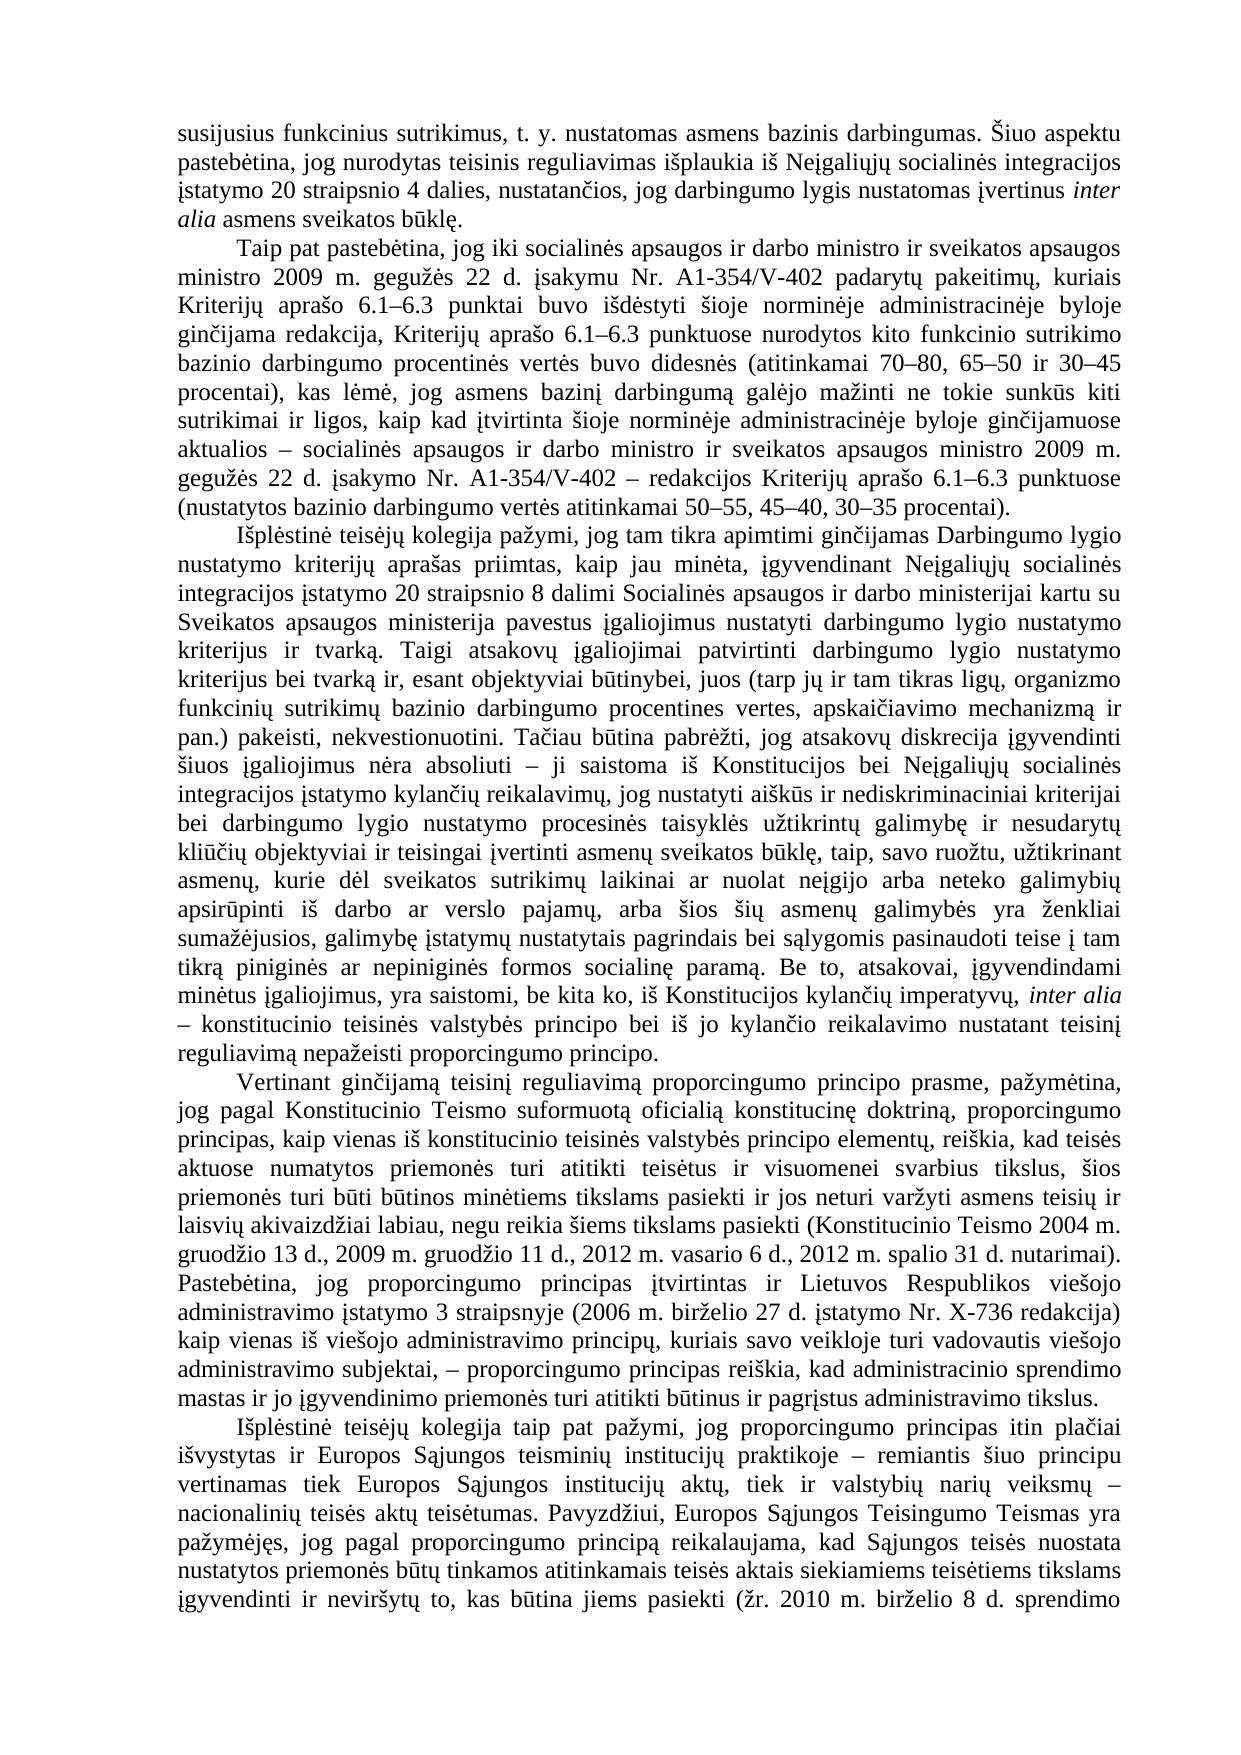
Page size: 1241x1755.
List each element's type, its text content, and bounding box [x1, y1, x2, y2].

text Vertinant ginčijamą teisinį reguliavimą proporcingumo principo prasme, pažymėtina, jog pagal Konstitucinio Teismo suformuotą oficialią konstitucinę doktriną, proporcingumo principas, kaip vienas iš konstitucinio teisinės valstybės principo elementų, reiškia, kad teisės aktuose numatytos priemonės turi atitikti teisėtus ir visuomenei svarbius tikslus, šios priemonės turi būti būtinos minėtiems tikslams pasiekti ir jos neturi varžyti asmens teisių ir laisvių akivaizdžiai labiau, negu reikia šiems tikslams pasiekti (Konstitucinio Teismo 2004 m. gruodžio 13 d., 2009 m. gruodžio 11 d., 2012 m. vasario 6 d., 2012 m. spalio 31 d. nutarimai). Pastebėtina, jog proporcingumo principas įtvirtintas ir Lietuvos Respublikos viešojo administravimo įstatymo 3 straipsnyje (2006 m. birželio 27 d. įstatymo Nr. X-736 redakcija) kaip vienas iš viešojo administravimo principų, kuriais savo veikloje turi vadovautis viešojo administravimo subjektai, – proporcingumo principas reiškia, kad administracinio sprendimo mastas ir jo įgyvendinimo priemonės turi atitikti būtinus ir pagrįstus administravimo tikslus. [177, 1067, 1122, 1412]
text Išplėstinė teisėjų kolegija pažymi, jog tam tikra apimtimi ginčijamas Darbingumo lygio nustatymo kriterijų aprašas priimtas, kaip jau minėta, įgyvendinant Neįgaliųjų socialinės integracijos įstatymo 20 straipsnio 8 dalimi Socialinės apsaugos ir darbo ministerijai kartu su Sveikatos apsaugos ministerija pavestus įgaliojimus nustatyti darbingumo lygio nustatymo kriterijus ir tvarką. Taigi atsakovų įgaliojimai patvirtinti darbingumo lygio nustatymo kriterijus bei tvarką ir, esant objektyviai būtinybei, juos (tarp jų ir tam tikras ligų, organizmo funkcinių sutrikimų bazinio darbingumo procentines vertes, apskaičiavimo mechanizmą ir pan.) pakeisti, nekvestionuotini. Tačiau būtina pabrėžti, jog atsakovų diskrecija įgyvendinti šiuos įgaliojimus nėra absoliuti – ji saistoma iš Konstitucijos bei Neįgaliųjų socialinės integracijos įstatymo kylančių reikalavimų, jog nustatyti aiškūs ir nediskriminaciniai kriterijai bei darbingumo lygio nustatymo procesinės taisyklės užtikrintų galimybę ir nesudarytų kliūčių objektyviai ir teisingai įvertinti asmenų sveikatos būklę, taip, savo ruožtu, užtikrinant asmenų, kurie dėl sveikatos sutrikimų laikinai ar nuolat neįgijo arba neteko galimybių apsirūpinti iš darbo ar verslo pajamų, arba šios šių asmenų galimybės yra ženkliai sumažėjusios, galimybę įstatymų nustatytais pagrindais bei sąlygomis pasinaudoti teise į tam tikrą piniginės ar nepiniginės formos socialinę paramą. Be to, atsakovai, įgyvendindami minėtus įgaliojimus, yra saistomi, be kita ko, iš Konstitucijos kylančių imperatyvų, inter alia – konstitucinio teisinės valstybės principo bei iš jo kylančio reikalavimo nustatant teisinį reguliavimą nepažeisti proporcingumo principo. [177, 521, 1122, 1067]
text susijusius funkcinius sutrikimus, t. y. nustatomas asmens bazinis darbingumas. Šiuo aspektu pastebėtina, jog nurodytas teisinis reguliavimas išplaukia iš Neįgaliųjų socialinės integracijos įstatymo 20 straipsnio 4 dalies, nustatančios, jog darbingumo lygis nustatomas įvertinus inter alia asmens sveikatos būklę. [177, 118, 1122, 233]
text Išplėstinė teisėjų kolegija taip pat pažymi, jog proporcingumo principas itin plačiai išvystytas ir Europos Sąjungos teisminių institucijų praktikoje – remiantis šiuo principu vertinamas tiek Europos Sąjungos institucijų aktų, tiek ir valstybių narių veiksmų – nacionalinių teisės aktų teisėtumas. Pavyzdžiui, Europos Sąjungos Teisingumo Teismas yra pažymėjęs, jog pagal proporcingumo principą reikalaujama, kad Sąjungos teisės nuostata nustatytos priemonės būtų tinkamos atitinkamais teisės aktais siekiamiems teisėtiems tikslams įgyvendinti ir neviršytų to, kas būtina jiems pasiekti (žr. 2010 m. birželio 8 d. sprendimo [177, 1412, 1122, 1613]
text Taip pat pastebėtina, jog iki socialinės apsaugos ir darbo ministro ir sveikatos apsaugos ministro 2009 m. gegužės 22 d. įsakymu Nr. A1-354/V-402 padarytų pakeitimų, kuriais Kriterijų aprašo 6.1–6.3 punktai buvo išdėstyti šioje norminėje administracinėje byloje ginčijama redakcija, Kriterijų aprašo 6.1–6.3 punktuose nurodytos kito funkcinio sutrikimo bazinio darbingumo procentinės vertės buvo didesnės (atitinkamai 70–80, 65–50 ir 30–45 procentai), kas lėmė, jog asmens bazinį darbingumą galėjo mažinti ne tokie sunkūs kiti sutrikimai ir ligos, kaip kad įtvirtinta šioje norminėje administracinėje byloje ginčijamuose aktualios – socialinės apsaugos ir darbo ministro ir sveikatos apsaugos ministro 2009 m. gegužės 22 d. įsakymo Nr. A1-354/V-402 – redakcijos Kriterijų aprašo 6.1–6.3 punktuose (nustatytos bazinio darbingumo vertės atitinkamai 50–55, 45–40, 30–35 procentai). [177, 233, 1122, 521]
